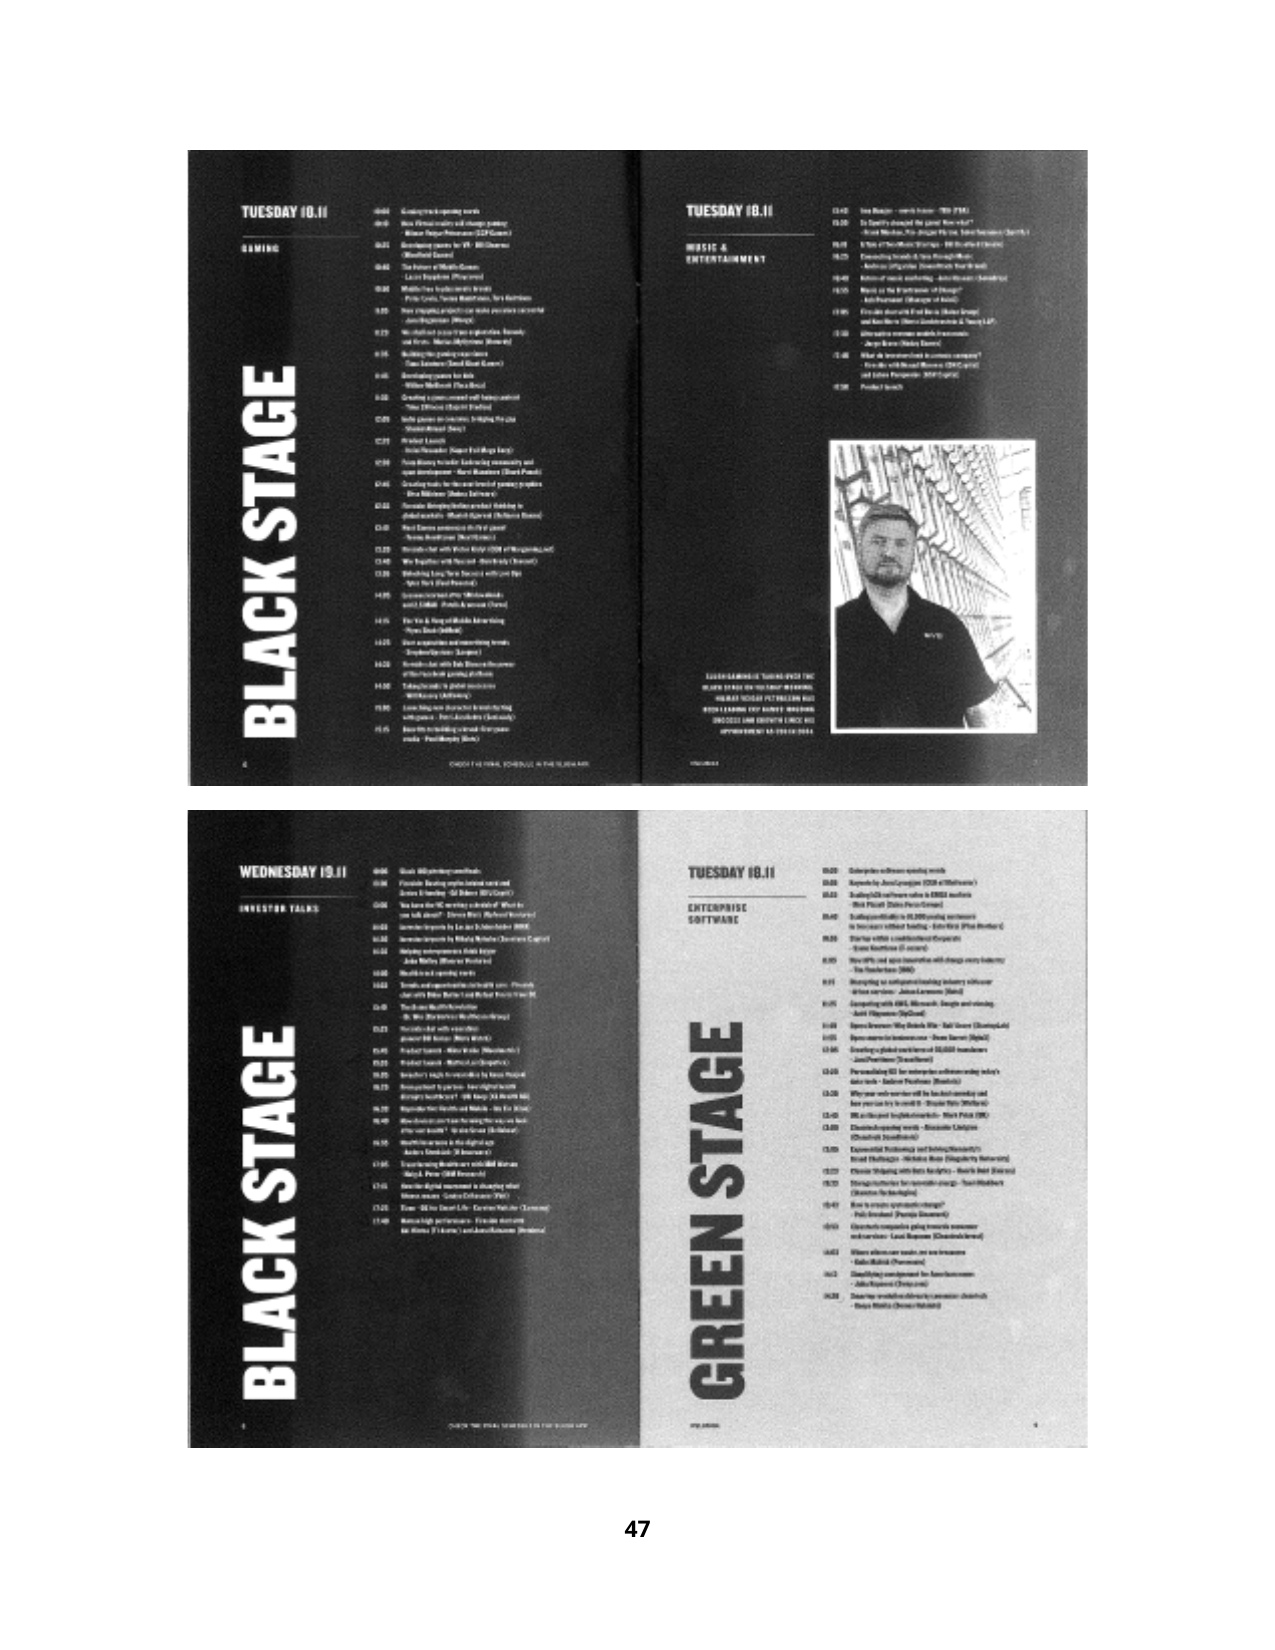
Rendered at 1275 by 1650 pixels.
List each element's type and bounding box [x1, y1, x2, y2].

picture [187, 150, 1088, 786]
picture [187, 810, 1088, 1448]
